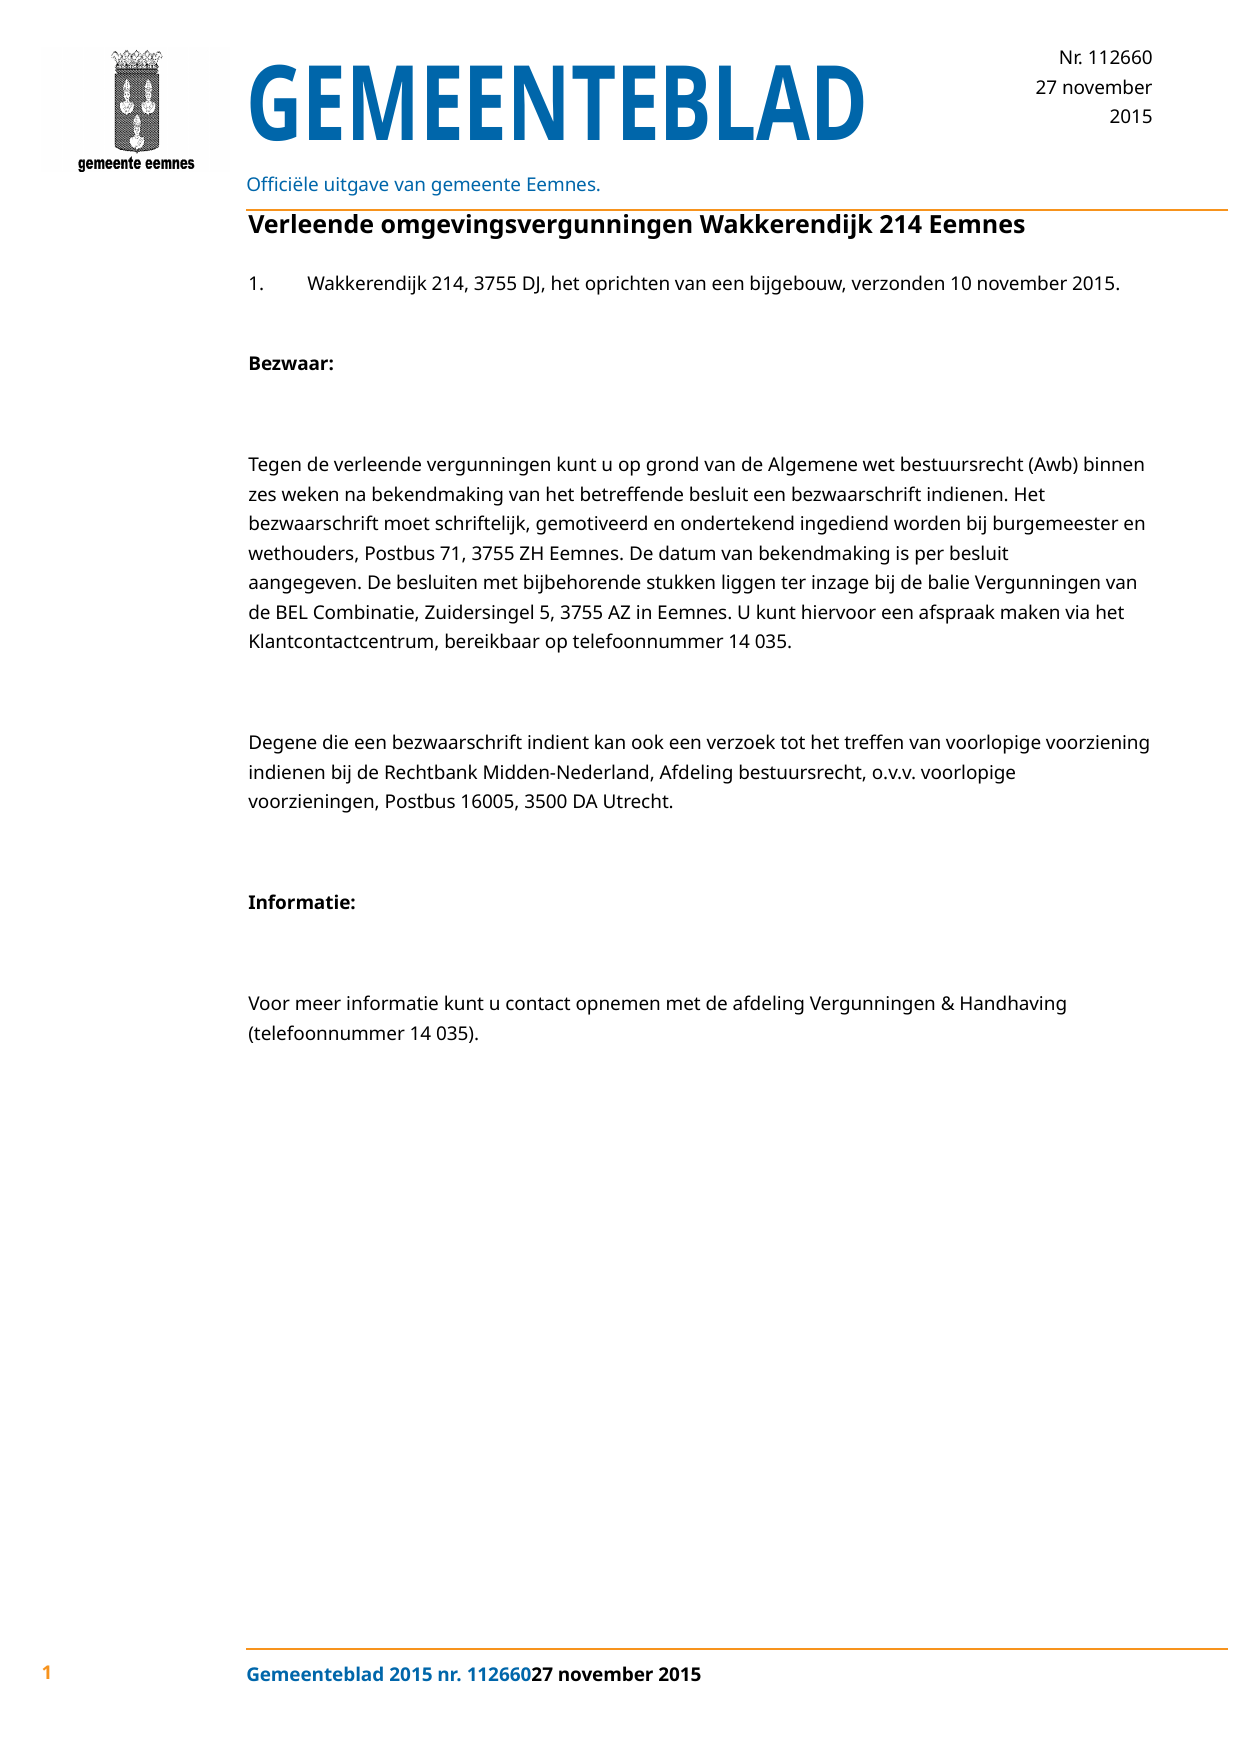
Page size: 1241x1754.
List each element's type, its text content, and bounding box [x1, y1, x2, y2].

text Informatie: [248, 889, 1152, 915]
text Verleende omgevingsvergunningen Wakkerendijk 214 Eemnes [248, 211, 1152, 241]
text Tegen de verleende vergunningen kunt u op grond van de Algemene wet bestuursrecht (Awb) binnen zes weken na bekendmaking van het betreffende besluit een bezwaarschrift indienen. Het bezwaarschrift moet schriftelijk, gemotiveerd en ondertekend ingediend worden bij burgemeester en wethouders, Postbus 71, 3755 ZH Eemnes. De datum van bekendmaking is per besluit aangegeven. De besluiten met bijbehorende stukken liggen ter inzage bij de balie Vergunningen van de BEL Combinatie, Zuidersingel 5, 3755 AZ in Eemnes. U kunt hiervoor een afspraak maken via het Klantcontactcentrum, bereikbaar op telefoonnummer 14 035. [248, 451, 1152, 654]
text Voor meer informatie kunt u contact opnemen met de afdeling Vergunningen & Handhaving (telefoonnummer 14 035). [248, 990, 1152, 1046]
text Bezwaar: [248, 350, 1152, 376]
list Wakkerendijk 214, 3755 DJ, het oprichten van een bijgebouw, verzonden 10 november 2015. [248, 270, 1152, 296]
text Degene die een bezwaarschrift indient kan ook een verzoek tot het treffen van voorlopige voorziening indienen bij de Rechtbank Midden-Nederland, Afdeling bestuursrecht, o.v.v. voorlopige voorzieningen, Postbus 16005, 3500 DA Utrecht. [248, 729, 1152, 814]
picture [41, 47, 231, 172]
